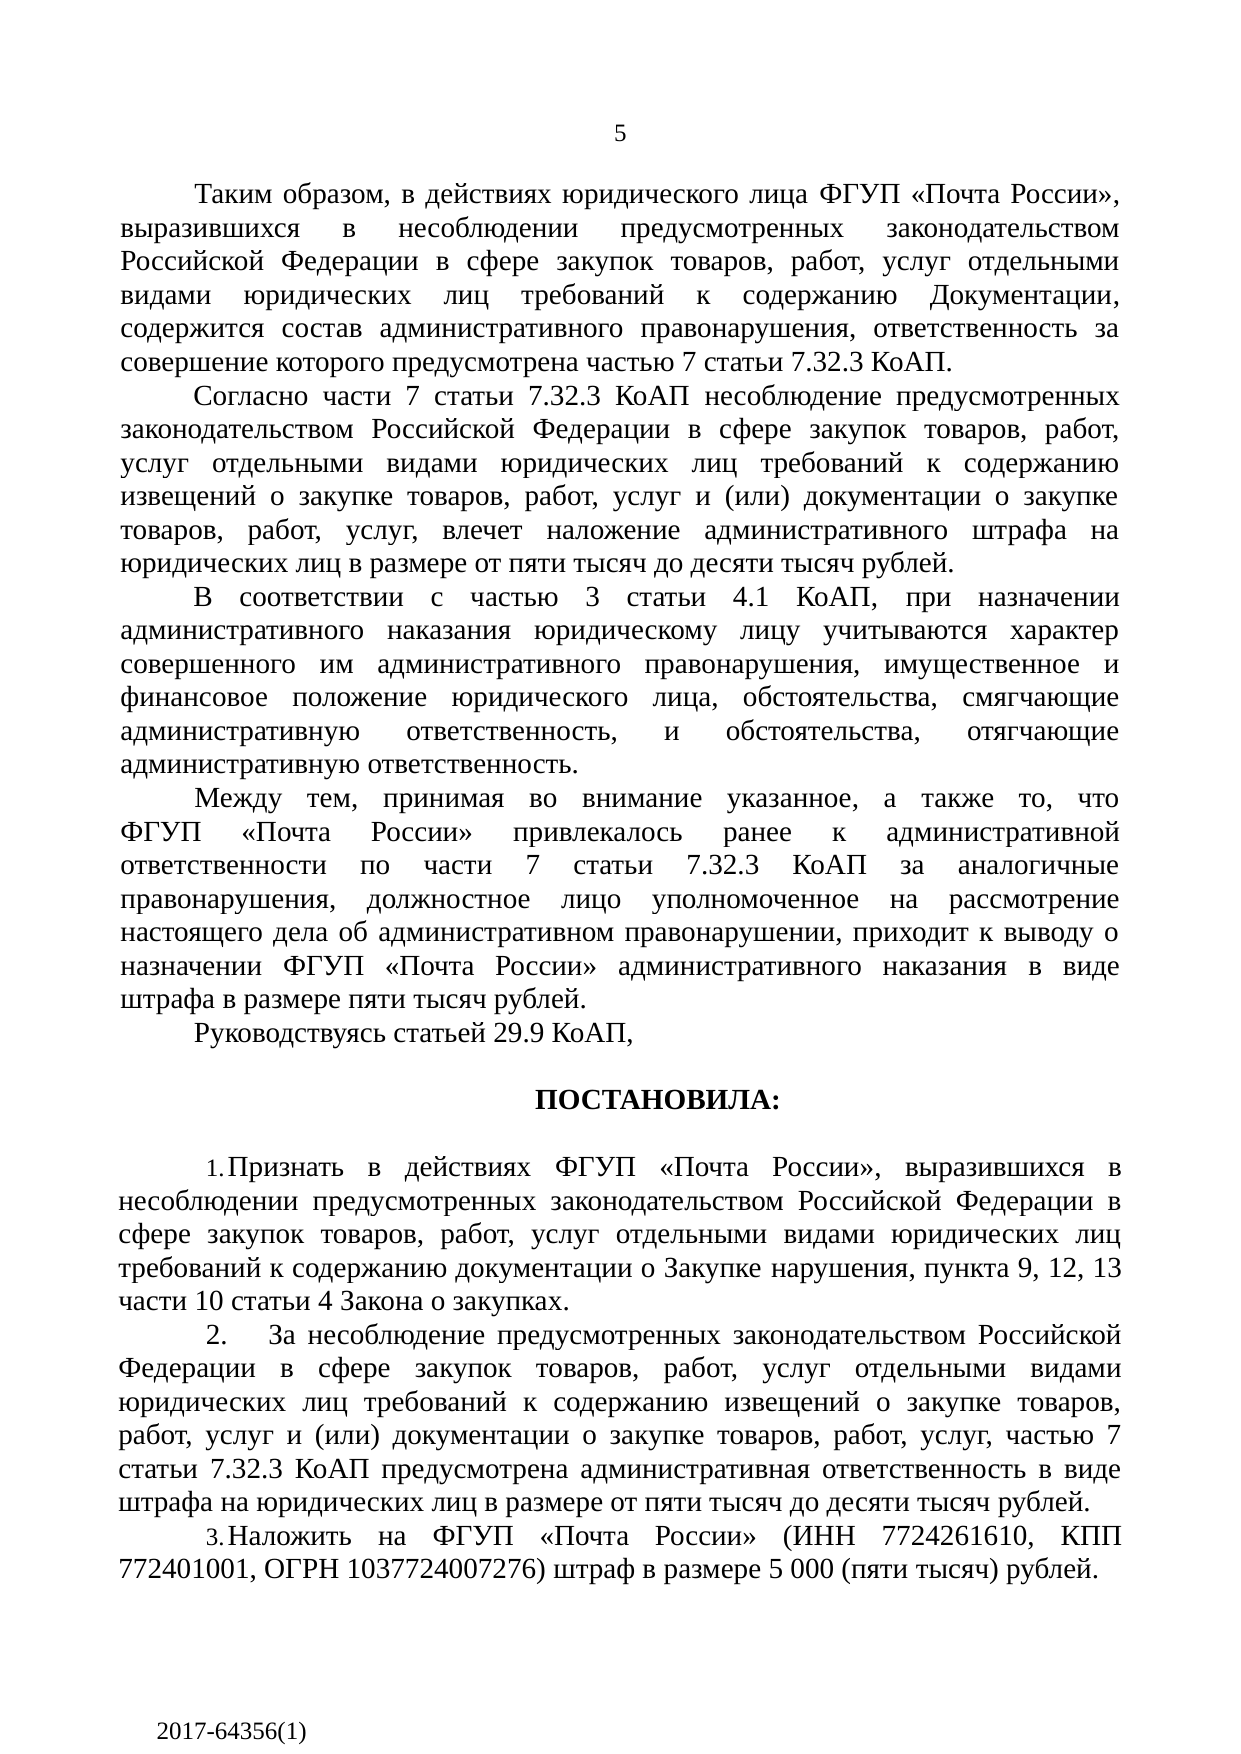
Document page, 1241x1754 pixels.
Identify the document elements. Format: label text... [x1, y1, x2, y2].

text В соответствии с частью 3 статьи 4.1 КоАП, при назначении административного наказания юридическому лицу учитываются характер совершенного им административного правонарушения, имущественное и финансовое положение юридического лица, обстоятельства, смягчающие административную ответственность, и обстоятельства, отягчающие административную ответственность. Между тем, принимая во внимание указанное, а также то, что ФГУП «Почта России» привлекалось ранее к административной ответственности по части 7 статьи 7.32.3 КоАП за аналогичные правонарушения, должностное лицо уполномоченное на рассмотрение настоящего дела об административном правонарушении, приходит к выводу о назначении ФГУП «Почта России» административного наказания в виде штрафа в размере пяти тысяч рублей. [120, 579, 1120, 1015]
text Таким образом, в действиях юридического лица ФГУП «Почта России», выразившихся в несоблюдении предусмотренных законодательством Российской Федерации в сфере закупок товаров, работ, услуг отдельными видами юридических лиц требований к содержанию Документации, содержится состав административного правонарушения, ответственность за совершение которого предусмотрена частью 7 статьи 7.32.3 КоАП. [120, 176, 1120, 378]
text Согласно части 7 статьи 7.32.3 КоАП несоблюдение предусмотренных законодательством Российской Федерации в сфере закупок товаров, работ, услуг отдельными видами юридических лиц требований к содержанию извещений о закупке товаров, работ, услуг и (или) документации о закупке товаров, работ, услуг, влечет наложение административного штрафа на юридических лиц в размере от пяти тысяч до десяти тысяч рублей. [120, 378, 1120, 579]
list Наложить на ФГУП «Почта России» (ИНН 7724261610, КПП 772401001, ОГРН 1037724007276) штраф в размере 5 000 (пяти тысяч) рублей. [118, 1518, 1122, 1585]
list За несоблюдение предусмотренных законодательством Российской Федерации в сфере закупок товаров, работ, услуг отдельными видами юридических лиц требований к содержанию извещений о закупке товаров, работ, услуг и (или) документации о закупке товаров, работ, услуг, частью 7 статьи 7.32.3 КоАП предусмотрена административная ответственность в виде штрафа на юридических лиц в размере от пяти тысяч до десяти тысяч рублей. [118, 1317, 1122, 1518]
list Признать в действиях ФГУП «Почта России», выразившихся в несоблюдении предусмотренных законодательством Российской Федерации в сфере закупок товаров, работ, услуг отдельными видами юридических лиц требований к содержанию документации о Закупке нарушения, пункта 9, 12, 13 части 10 статьи 4 Закона о закупках. [118, 1149, 1122, 1317]
text Руководствуясь статьей 29.9 КоАП, [118, 1015, 1122, 1048]
text ПОСТАНОВИЛА: [118, 1082, 1122, 1116]
